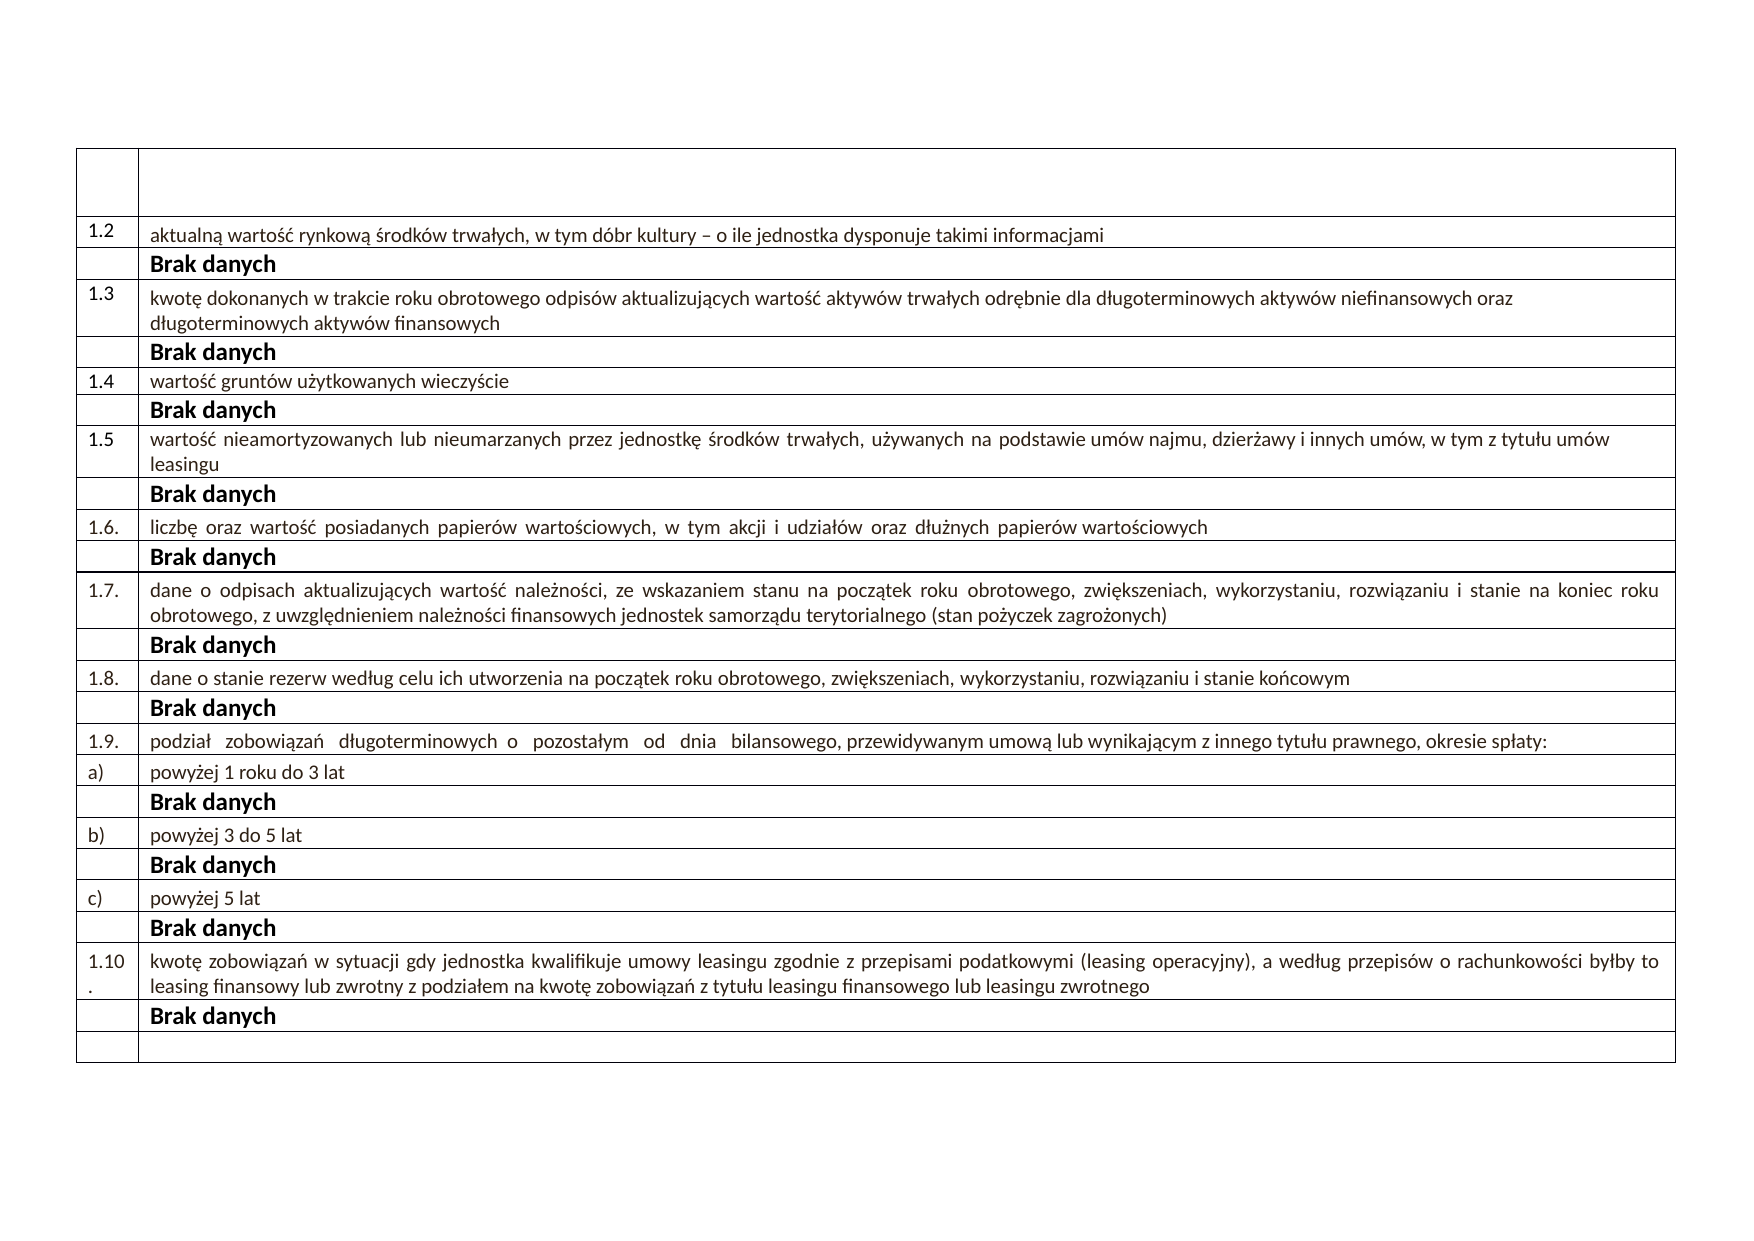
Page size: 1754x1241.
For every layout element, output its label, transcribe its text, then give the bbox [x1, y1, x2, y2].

table_cell [139, 149, 1675, 216]
table_cell Brak danych [139, 786, 1675, 817]
table_cell 1.8. [77, 661, 138, 691]
table_cell wartość gruntów użytkowanych wieczyście [139, 368, 1675, 393]
table_cell aktualną wartość rynkową środków trwałych, w tym dóbr kultury – o ile jednostka dysponuje takimi informacjami [139, 217, 1675, 247]
table_cell a) [77, 755, 138, 785]
table_cell dane o stanie rezerw według celu ich utworzenia na początek roku obrotowego, zwiększeniach, wykorzystaniu, rozwiązaniu i stanie końcowym [139, 661, 1675, 691]
table_cell [77, 541, 138, 571]
table_cell [139, 1032, 1675, 1062]
table_cell 1.2 [77, 217, 138, 247]
table_cell [77, 849, 138, 879]
table_cell powyżej 3 do 5 lat [139, 818, 1675, 848]
table_cell dane o odpisach aktualizujących wartość należności, ze wskazaniem stanu na początek roku obrotowego, zwiększeniach, wykorzystaniu, rozwiązaniu i stanie na koniec roku obrotowego, z uwzględnieniem należności finansowych jednostek samorządu terytorialnego (stan pożyczek zagrożonych) [139, 573, 1675, 628]
table_cell b) [77, 818, 138, 848]
table_cell liczbę oraz wartość posiadanych papierów wartościowych, w tym akcji i udziałów oraz dłużnych papierów wartościowych [139, 510, 1675, 540]
table_cell [77, 786, 138, 817]
table_cell [77, 395, 138, 425]
table_cell Brak danych [139, 912, 1675, 942]
table_cell 1.5 [77, 426, 138, 477]
table_cell podział zobowiązań długoterminowych o pozostałym od dnia bilansowego, przewidywanym umową lub wynikającym z innego tytułu prawnego, okresie spłaty: [139, 724, 1675, 754]
table_cell 1.3 [77, 280, 138, 336]
table_cell kwotę dokonanych w trakcie roku obrotowego odpisów aktualizujących wartość aktywów trwałych odrębnie dla długoterminowych aktywów niefinansowych oraz długoterminowych aktywów finansowych [139, 280, 1675, 336]
table_cell c) [77, 880, 138, 911]
table_cell 1.6. [77, 510, 138, 540]
table_cell Brak danych [139, 629, 1675, 660]
table_cell powyżej 5 lat [139, 880, 1675, 911]
table_cell [77, 629, 138, 660]
table_cell 1.10. [77, 943, 138, 999]
table_cell [77, 1000, 138, 1031]
table_cell Brak danych [139, 849, 1675, 879]
table_cell 1.7. [77, 573, 138, 628]
table_cell [77, 692, 138, 722]
table_cell [77, 912, 138, 942]
table_cell [77, 337, 138, 367]
table_cell Brak danych [139, 337, 1675, 367]
table_cell Brak danych [139, 541, 1675, 571]
table_cell Brak danych [139, 395, 1675, 425]
table_cell Brak danych [139, 692, 1675, 722]
table_cell [77, 248, 138, 279]
table_cell 1.4 [77, 368, 138, 393]
table_cell Brak danych [139, 248, 1675, 279]
table_cell powyżej 1 roku do 3 lat [139, 755, 1675, 785]
table_cell [77, 478, 138, 508]
table_cell Brak danych [139, 478, 1675, 508]
table_cell [77, 1032, 138, 1062]
table_cell 1.9. [77, 724, 138, 754]
table_cell [77, 149, 138, 216]
table_cell kwotę zobowiązań w sytuacji gdy jednostka kwalifikuje umowy leasingu zgodnie z przepisami podatkowymi (leasing operacyjny), a według przepisów o rachunkowości byłby to leasing finansowy lub zwrotny z podziałem na kwotę zobowiązań z tytułu leasingu finansowego lub leasingu zwrotnego [139, 943, 1675, 999]
table_cell wartość nieamortyzowanych lub nieumarzanych przez jednostkę środków trwałych, używanych na podstawie umów najmu, dzierżawy i innych umów, w tym z tytułu umów leasingu [139, 426, 1675, 477]
table_cell Brak danych [139, 1000, 1675, 1031]
